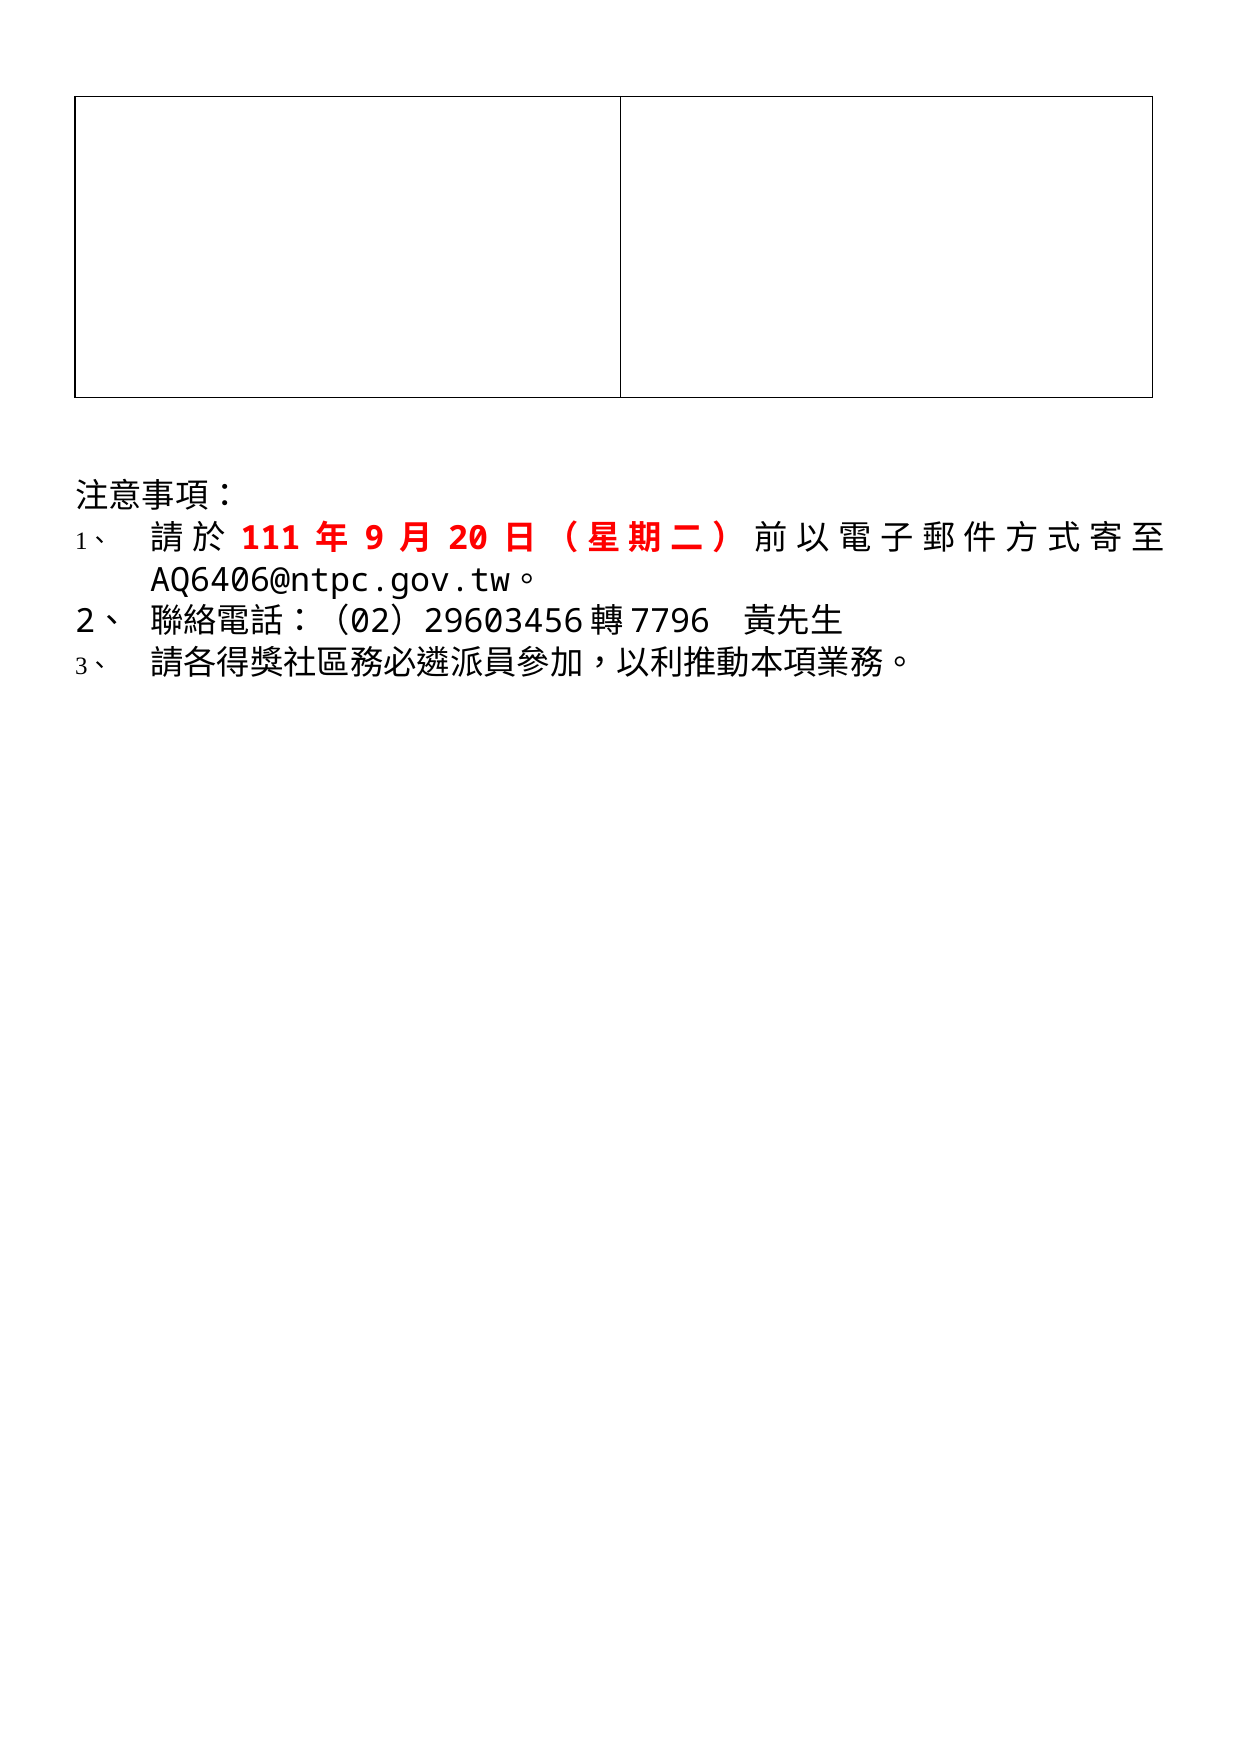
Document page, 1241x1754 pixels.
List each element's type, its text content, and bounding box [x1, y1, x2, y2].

table_cell [621, 97, 1152, 397]
list 請各得獎社區務必遴派員參加，以利推動本項業務。 [75, 641, 1165, 683]
table_cell [76, 97, 620, 397]
list 請於111年9月20日（星期二）前以電子郵件方式寄至AQ6406@ntpc.gov.tw。 [75, 516, 1165, 599]
text 注意事項： [75, 474, 1165, 516]
list 聯絡電話：（02）29603456轉7796 黃先生 [75, 599, 1165, 641]
